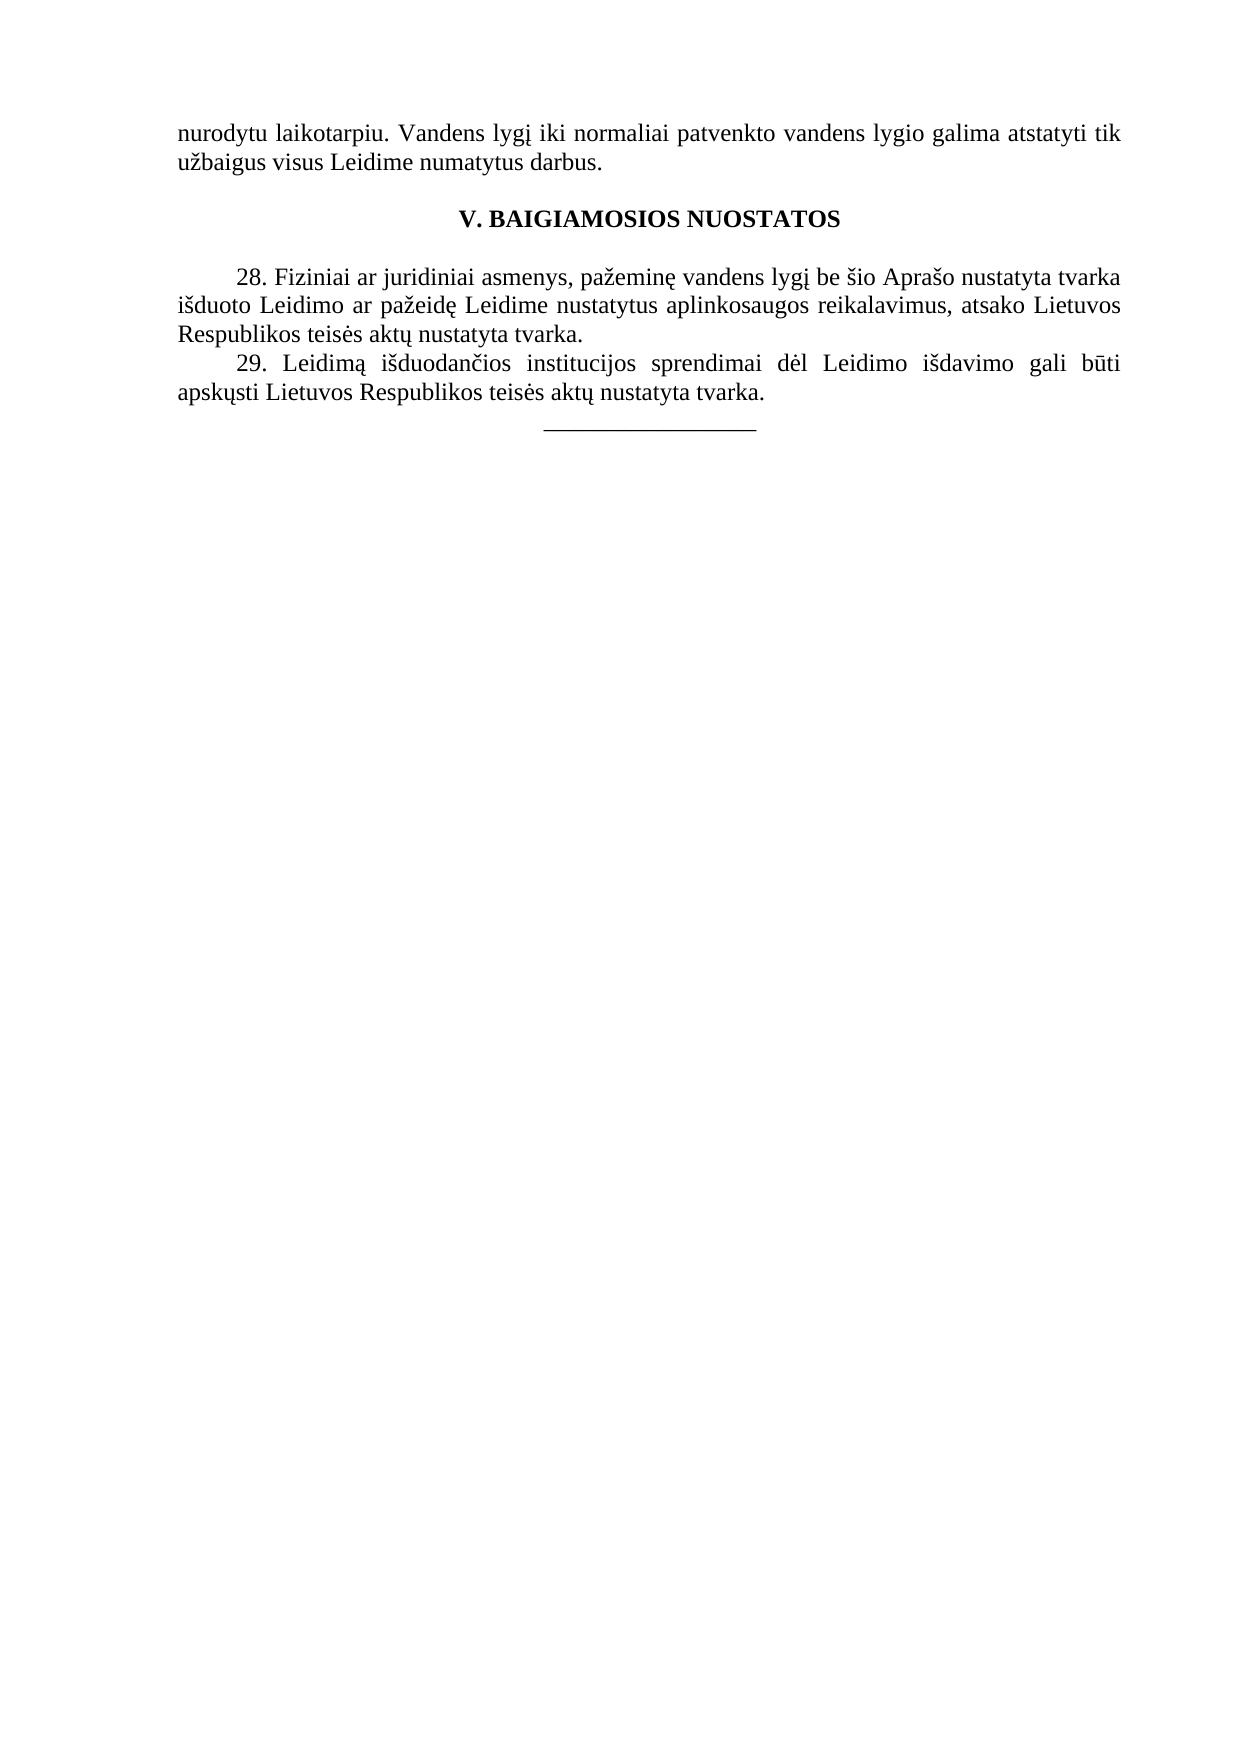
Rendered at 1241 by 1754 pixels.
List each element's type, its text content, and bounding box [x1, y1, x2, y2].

text nurodytu laikotarpiu. Vandens lygį iki normaliai patvenkto vandens lygio galima atstatyti tik užbaigus visus Leidime numatytus darbus. [177, 118, 1122, 176]
text 28. Fiziniai ar juridiniai asmenys, pažeminę vandens lygį be šio Aprašo nustatyta tvarka išduoto Leidimo ar pažeidę Leidime nustatytus aplinkosaugos reikalavimus, atsako Lietuvos Respublikos teisės aktų nustatyta tvarka. [177, 262, 1122, 348]
text _________________ [177, 406, 1122, 434]
text 29. Leidimą išduodančios institucijos sprendimai dėl Leidimo išdavimo gali būti apskųsti Lietuvos Respublikos teisės aktų nustatyta tvarka. [177, 348, 1122, 406]
text V. BAIGIAMOSIOS NUOSTATOS [177, 204, 1122, 233]
